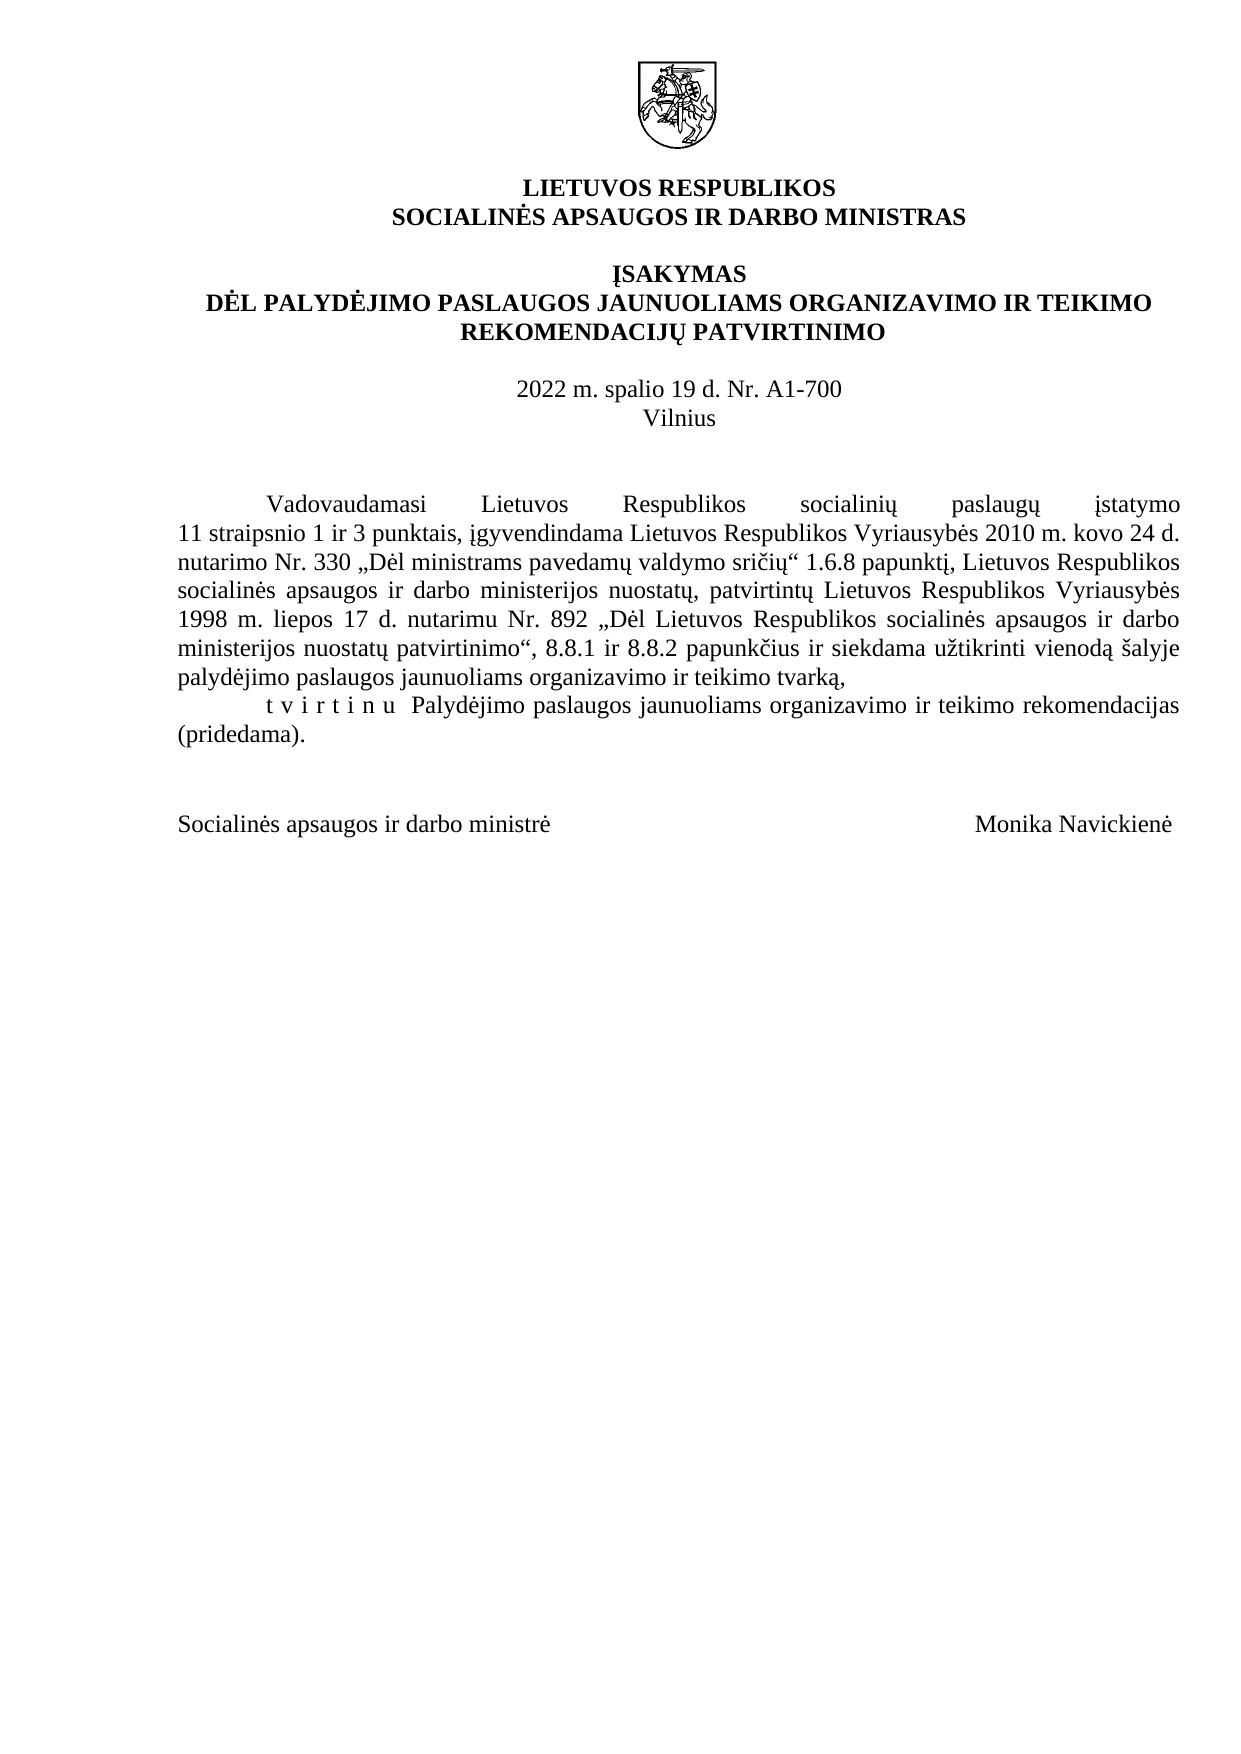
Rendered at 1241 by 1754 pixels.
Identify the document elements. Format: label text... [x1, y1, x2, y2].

text Vadovaudamasi Lietuvos Respublikos socialinių paslaugų įstatymo 11 straipsnio 1 ir 3 punktais, įgyvendindama Lietuvos Respublikos Vyriausybės 2010 m. kovo 24 d. nutarimo Nr. 330 „Dėl ministrams pavedamų valdymo sričių“ 1.6.8 papunktį, Lietuvos Respublikos socialinės apsaugos ir darbo ministerijos nuostatų, patvirtintų Lietuvos Respublikos Vyriausybės 1998 m. liepos 17 d. nutarimu Nr. 892 „Dėl Lietuvos Respublikos socialinės apsaugos ir darbo ministerijos nuostatų patvirtinimo“, 8.8.1 ir 8.8.2 papunkčius ir siekdama užtikrinti vienodą šalyje palydėjimo paslaugos jaunuoliams organizavimo ir teikimo tvarką, [177, 489, 1181, 690]
text SOCIALINĖS APSAUGOS IR DARBO MINISTRAS [177, 202, 1181, 230]
text Socialinės apsaugos ir darbo ministrė Monika Navickienė [177, 809, 1181, 838]
text LIETUVOS RESPUBLIKOS [177, 173, 1181, 202]
text ĮSAKYMAS [177, 259, 1181, 288]
text t v i r t i n u Palydėjimo paslaugos jaunuoliams organizavimo ir teikimo rekomendacijas (pridedama). [177, 690, 1181, 748]
text 2022 m. spalio 19 d. Nr. A1-700 [177, 374, 1181, 403]
text DĖL PALYDĖJIMO PASLAUGOS JAUNUOLIAMS ORGANIZAVIMO IR TEIKIMO REKOMENDACIJŲ PATVIRTINIMO [177, 288, 1181, 345]
text Vilnius [177, 403, 1181, 432]
